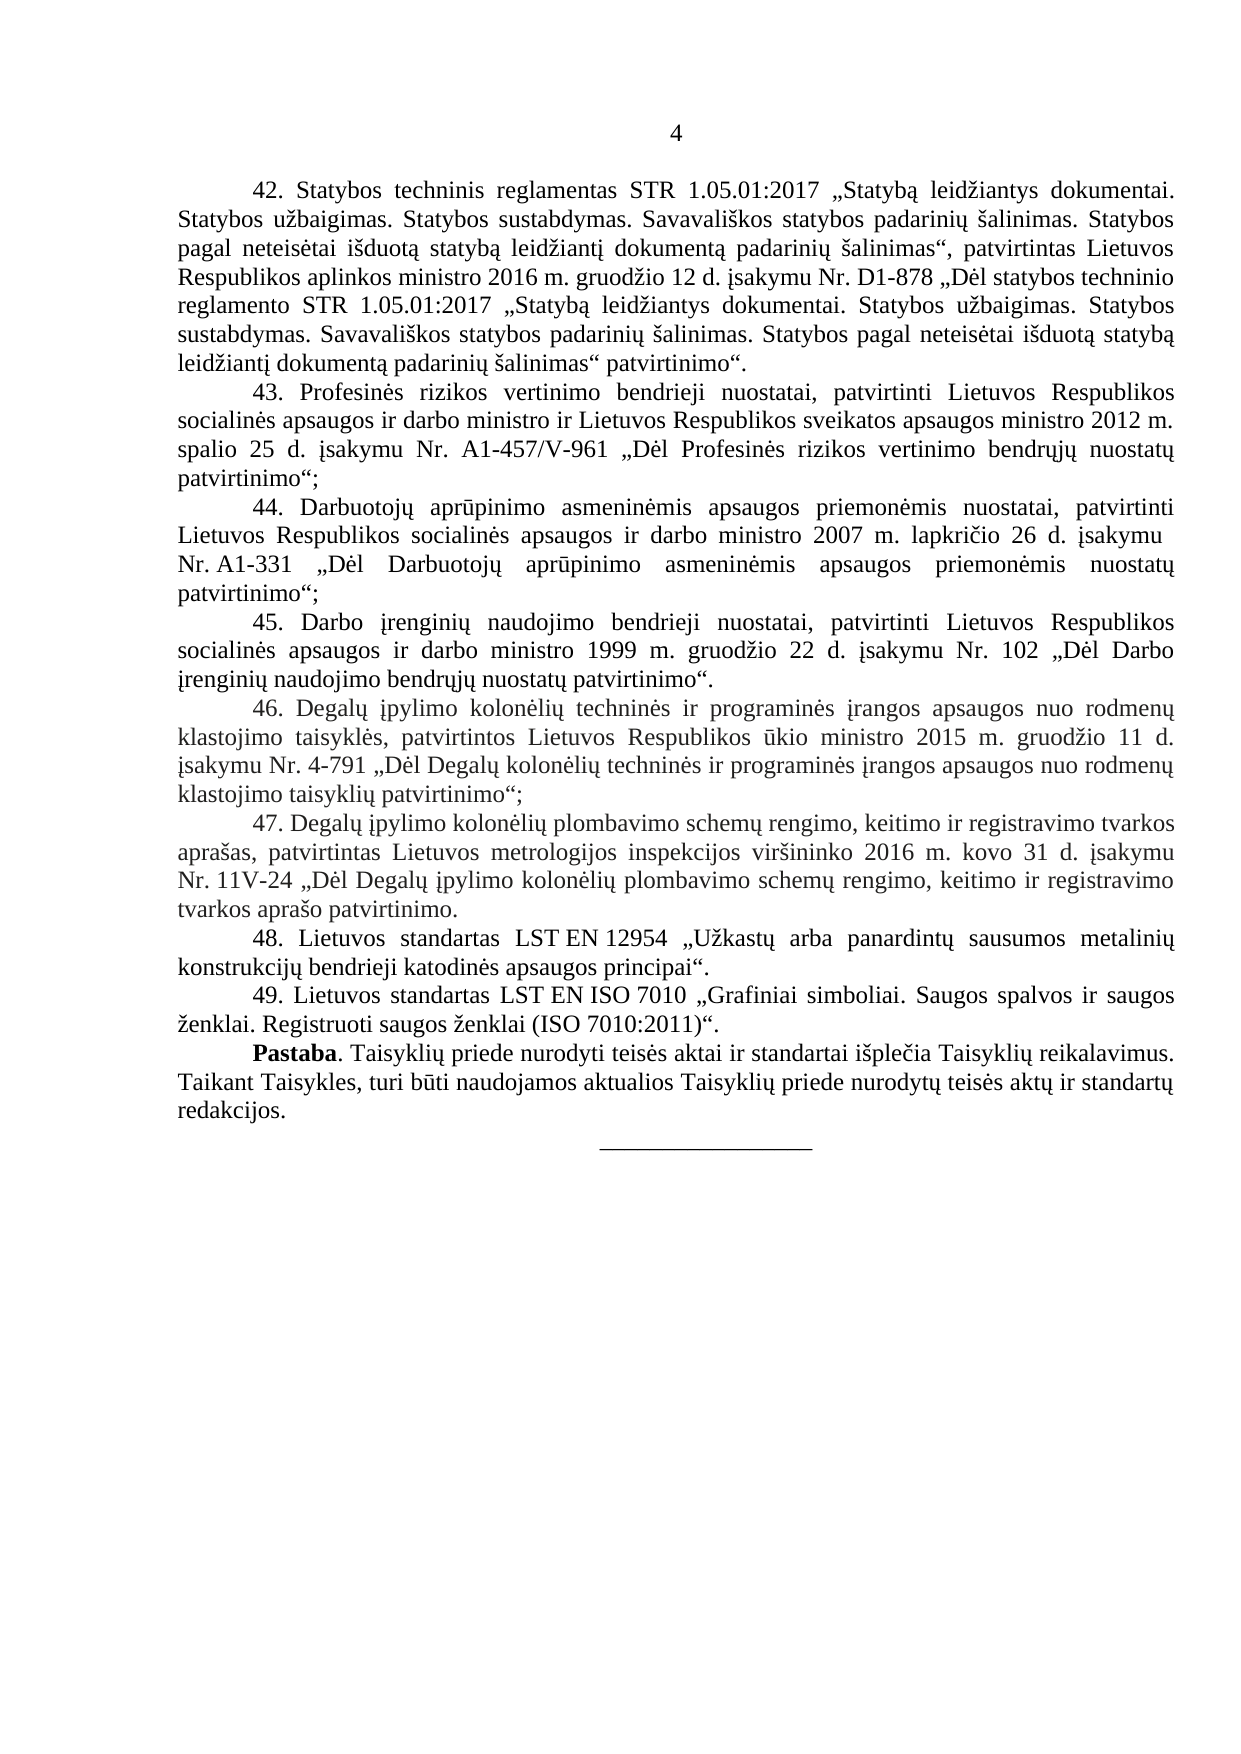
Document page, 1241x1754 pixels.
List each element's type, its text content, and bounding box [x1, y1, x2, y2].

text 47. Degalų įpylimo kolonėlių plombavimo schemų rengimo, keitimo ir registravimo tvarkos aprašas, patvirtintas Lietuvos metrologijos inspekcijos viršininko 2016 m. kovo 31 d. įsakymu Nr. 11V-24 „Dėl Degalų įpylimo kolonėlių plombavimo schemų rengimo, keitimo ir registravimo tvarkos aprašo patvirtinimo. [177, 808, 1175, 923]
text _________________ [177, 1124, 1175, 1153]
text 46. Degalų įpylimo kolonėlių techninės ir programinės įrangos apsaugos nuo rodmenų klastojimo taisyklės, patvirtintos Lietuvos Respublikos ūkio ministro 2015 m. gruodžio 11 d. įsakymu Nr. 4-791 „Dėl Degalų kolonėlių techninės ir programinės įrangos apsaugos nuo rodmenų klastojimo taisyklių patvirtinimo“; [177, 693, 1175, 808]
text 42. Statybos techninis reglamentas STR 1.05.01:2017 „Statybą leidžiantys dokumentai. Statybos užbaigimas. Statybos sustabdymas. Savavališkos statybos padarinių šalinimas. Statybos pagal neteisėtai išduotą statybą leidžiantį dokumentą padarinių šalinimas“, patvirtintas Lietuvos Respublikos aplinkos ministro 2016 m. gruodžio 12 d. įsakymu Nr. D1-878 „Dėl statybos techninio reglamento STR 1.05.01:2017 „Statybą leidžiantys dokumentai. Statybos užbaigimas. Statybos sustabdymas. Savavališkos statybos padarinių šalinimas. Statybos pagal neteisėtai išduotą statybą leidžiantį dokumentą padarinių šalinimas“ patvirtinimo“. [177, 176, 1175, 377]
text 43. Profesinės rizikos vertinimo bendrieji nuostatai, patvirtinti Lietuvos Respublikos socialinės apsaugos ir darbo ministro ir Lietuvos Respublikos sveikatos apsaugos ministro 2012 m. spalio 25 d. įsakymu Nr. A1-457/V-961 „Dėl Profesinės rizikos vertinimo bendrųjų nuostatų patvirtinimo“; [177, 377, 1175, 492]
text 44. Darbuotojų aprūpinimo asmeninėmis apsaugos priemonėmis nuostatai, patvirtinti Lietuvos Respublikos socialinės apsaugos ir darbo ministro 2007 m. lapkričio 26 d. įsakymu Nr. A1-331 „Dėl Darbuotojų aprūpinimo asmeninėmis apsaugos priemonėmis nuostatų patvirtinimo“; [177, 492, 1175, 607]
text Pastaba. Taisyklių priede nurodyti teisės aktai ir standartai išplečia Taisyklių reikalavimus. Taikant Taisykles, turi būti naudojamos aktualios Taisyklių priede nurodytų teisės aktų ir standartų redakcijos. [177, 1038, 1175, 1124]
text 49. Lietuvos standartas LST EN ISO 7010 „Grafiniai simboliai. Saugos spalvos ir saugos ženklai. Registruoti saugos ženklai (ISO 7010:2011)“. [177, 981, 1175, 1038]
text 48. Lietuvos standartas LST EN 12954 „Užkastų arba panardintų sausumos metalinių konstrukcijų bendrieji katodinės apsaugos principai“. [177, 923, 1175, 981]
text 45. Darbo įrenginių naudojimo bendrieji nuostatai, patvirtinti Lietuvos Respublikos socialinės apsaugos ir darbo ministro 1999 m. gruodžio 22 d. įsakymu Nr. 102 „Dėl Darbo įrenginių naudojimo bendrųjų nuostatų patvirtinimo“. [177, 607, 1175, 693]
